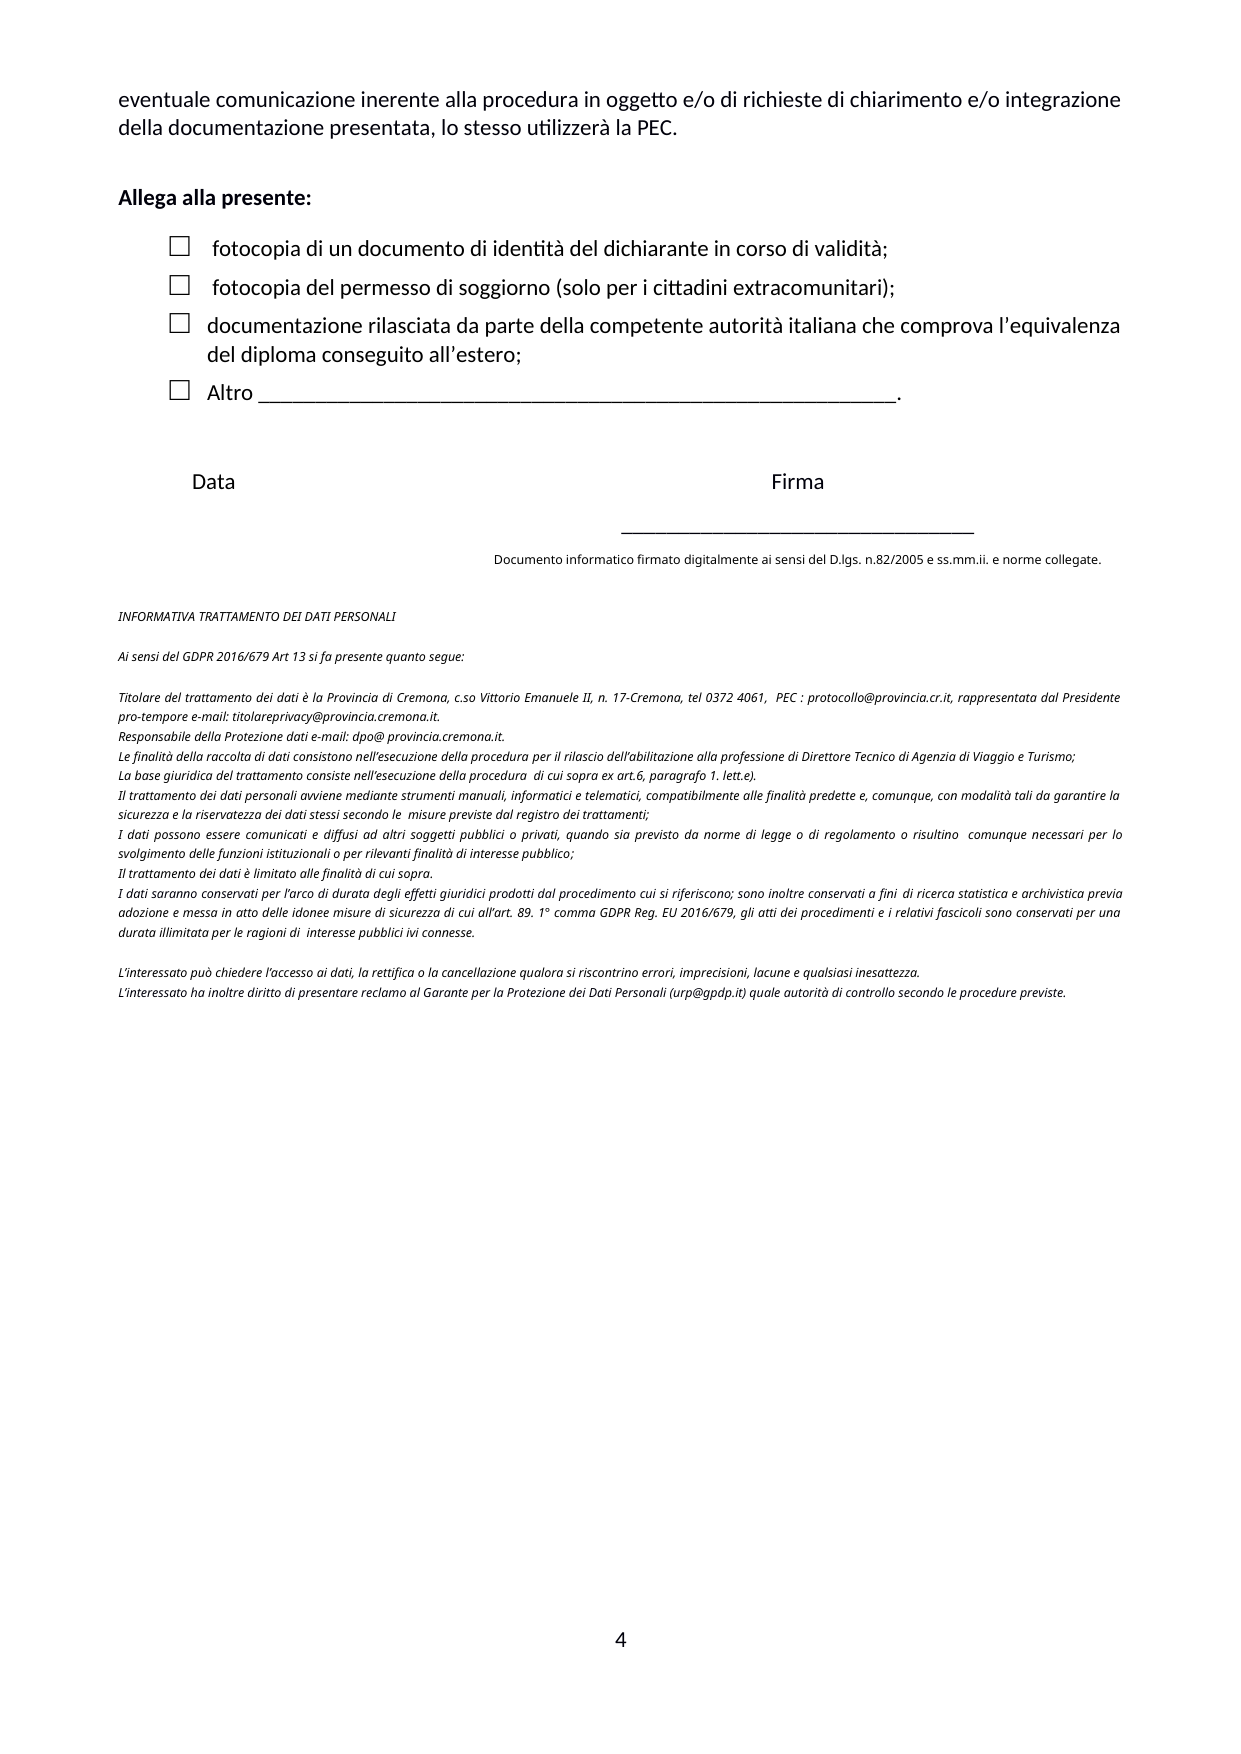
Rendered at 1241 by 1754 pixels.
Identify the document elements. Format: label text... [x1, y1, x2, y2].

text Responsabile della Protezione dati e-mail: dpo@ provincia.cremona.it. [118, 728, 1123, 745]
text Ai sensi del GDPR 2016/679 Art 13 si fa presente quanto segue: [118, 648, 1123, 666]
list fotocopia del permesso di soggiorno (solo per i cittadini extracomunitari); [169, 264, 1123, 302]
text L’interessato può chiedere l’accesso ai dati, la rettifica o la cancellazione qualora si riscontrino errori, imprecisioni, lacune e qualsiasi inesattezza. [118, 964, 1123, 981]
list fotocopia di un documento di identità del dichiarante in corso di validità; [169, 225, 1123, 264]
text Documento informatico firmato digitalmente ai sensi del D.lgs. n.82/2005 e ss.mm.ii. e norme collegate. [118, 551, 1123, 568]
text La base giuridica del trattamento consiste nell’esecuzione della procedura di cui sopra ex art.6, paragrafo 1. lett.e). [118, 767, 1123, 784]
text eventuale comunicazione inerente alla procedura in oggetto e/o di richieste di chiarimento e/o integrazione della documentazione presentata, lo stesso utilizzerà la PEC. [118, 85, 1123, 141]
text Allega alla presente: [118, 183, 1123, 211]
text Data Firma _______________________________ [118, 467, 1123, 537]
text Le finalità della raccolta di dati consistono nell’esecuzione della procedura per il rilascio dell’abilitazione alla professione di Direttore Tecnico di Agenzia di Viaggio e Turismo; [118, 748, 1123, 765]
text I dati saranno conservati per l’arco di durata degli effetti giuridici prodotti dal procedimento cui si riferiscono; sono inoltre conservati a fini di ricerca statistica e archivistica previa adozione e messa in atto delle idonee misure di sicurezza di cui all’art. 89. 1° comma GDPR Reg. EU 2016/679, gli atti dei procedimenti e i relativi fascicoli sono conservati per una durata illimitata per le ragioni di interesse pubblici ivi connesse. [118, 885, 1123, 941]
text INFORMATIVA TRATTAMENTO DEI DATI PERSONALI [118, 608, 1123, 625]
text Il trattamento dei dati è limitato alle finalità di cui sopra. [118, 865, 1123, 882]
text Il trattamento dei dati personali avviene mediante strumenti manuali, informatici e telematici, compatibilmente alle finalità predette e, comunque, con modalità tali da garantire la sicurezza e la riservatezza dei dati stessi secondo le misure previste dal registro dei trattamenti; [118, 787, 1123, 823]
text I dati possono essere comunicati e diffusi ad altri soggetti pubblici o privati, quando sia previsto da norme di legge o di regolamento o risultino comunque necessari per lo svolgimento delle funzioni istituzionali o per rilevanti finalità di interesse pubblico; [118, 826, 1123, 863]
text Titolare del trattamento dei dati è la Provincia di Cremona, c.so Vittorio Emanuele II, n. 17-Cremona, tel 0372 4061, PEC : protocollo@provincia.cr.it, rappresentata dal Presidente pro-tempore e-mail: titolareprivacy@provincia.cremona.it. [118, 689, 1123, 726]
list documentazione rilasciata da parte della competente autorità italiana che comprova l’equivalenza del diploma conseguito all’estero; [169, 302, 1123, 369]
list Altro ________________________________________________________. [169, 369, 1123, 407]
text L’interessato ha inoltre diritto di presentare reclamo al Garante per la Protezione dei Dati Personali (urp@gpdp.it) quale autorità di controllo secondo le procedure previste. [118, 984, 1123, 1001]
